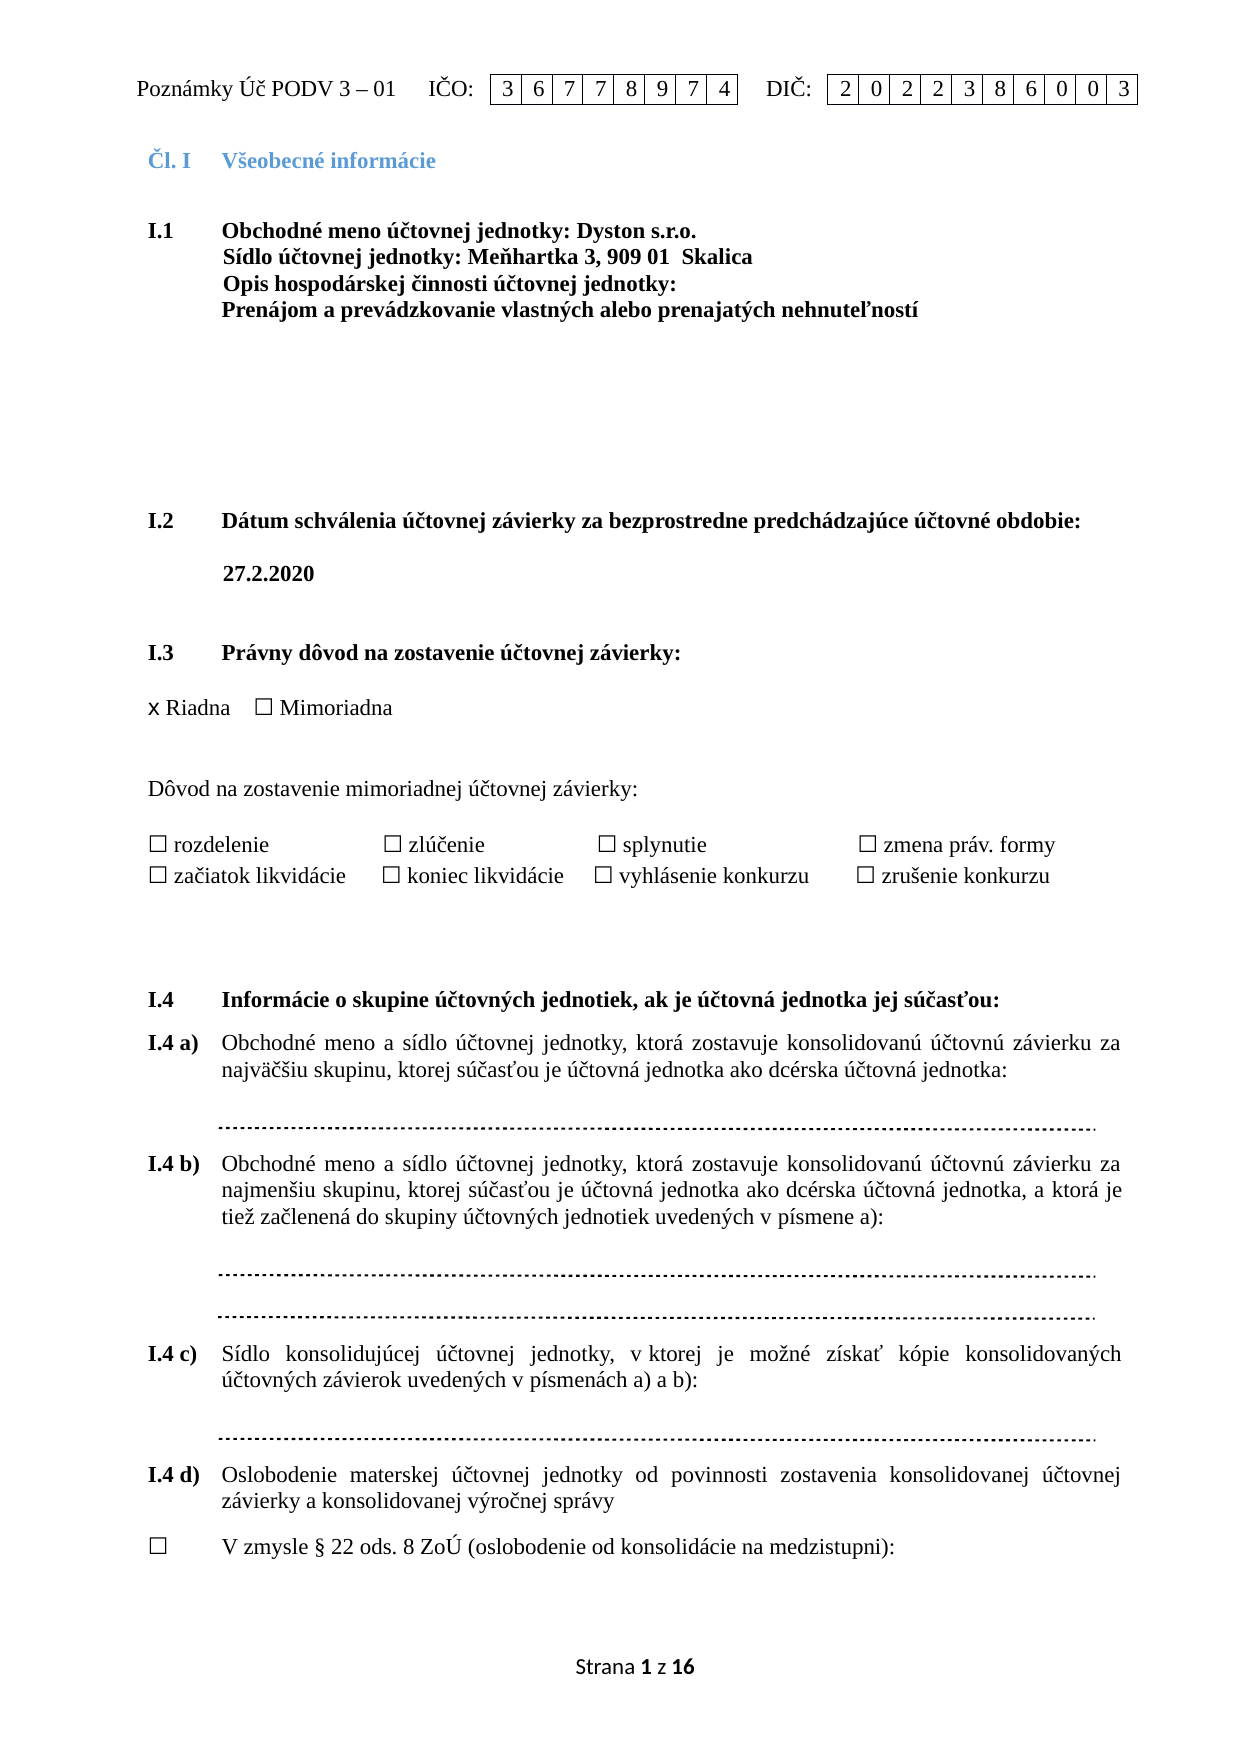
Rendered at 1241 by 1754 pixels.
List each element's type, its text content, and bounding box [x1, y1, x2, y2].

text I.4 a) Obchodné meno a sídlo účtovnej jednotky, ktorá zostavuje konsolidovanú účtovnú závierku za najväčšiu skupinu, ktorej súčasťou je účtovná jednotka ako dcérska účtovná jednotka: [148, 1029, 1122, 1082]
text I.4 Informácie o skupine účtovných jednotiek, ak je účtovná jednotka jej súčasťou: [148, 986, 1122, 1013]
list x Riadna ☐ Mimoriadna [148, 691, 1122, 723]
list I.3 Právny dôvod na zostavenie účtovnej závierky: [148, 639, 1122, 665]
list 27.2.2020 [223, 559, 1122, 586]
list ☐ začiatok likvidácie ☐ koniec likvidácie ☐ vyhlásenie konkurzu ☐ zrušenie konkurzu [148, 859, 1122, 891]
list Sídlo účtovnej jednotky: Meňhartka 3, 909 01 Skalica [223, 243, 1122, 270]
text ☐ V zmysle § 22 ods. 8 ZoÚ (oslobodenie od konsolidácie na medzistupni): [148, 1530, 1122, 1561]
text Čl. I Všeobecné informácie [148, 148, 1122, 174]
list Prenájom a prevádzkovanie vlastných alebo prenajatých nehnuteľností [148, 296, 1122, 322]
list Opis hospodárskej činnosti účtovnej jednotky: [223, 270, 1122, 296]
text I.1 Obchodné meno účtovnej jednotky: Dyston s.r.o. [148, 217, 1122, 243]
list Dôvod na zostavenie mimoriadnej účtovnej závierky: [148, 775, 1122, 802]
list I.2 Dátum schválenia účtovnej závierky za bezprostredne predchádzajúce účtovné obdobie: [148, 507, 1122, 533]
text I.4 c) Sídlo konsolidujúcej účtovnej jednotky, v ktorej je možné získať kópie konsolidovaných účtovných závierok uvedených v písmenách a) a b): [148, 1340, 1122, 1393]
text I.4 b) Obchodné meno a sídlo účtovnej jednotky, ktorá zostavuje konsolidovanú účtovnú závierku za najmenšiu skupinu, ktorej súčasťou je účtovná jednotka ako dcérska účtovná jednotka, a ktorá je tiež začlenená do skupiny účtovných jednotiek uvedených v písmene a): [148, 1150, 1122, 1229]
list ☐ rozdelenie ☐ zlúčenie ☐ splynutie ☐ zmena práv. formy [148, 828, 1122, 859]
text I.4 d) Oslobodenie materskej účtovnej jednotky od povinnosti zostavenia konsolidovanej účtovnej závierky a konsolidovanej výročnej správy [148, 1461, 1122, 1513]
